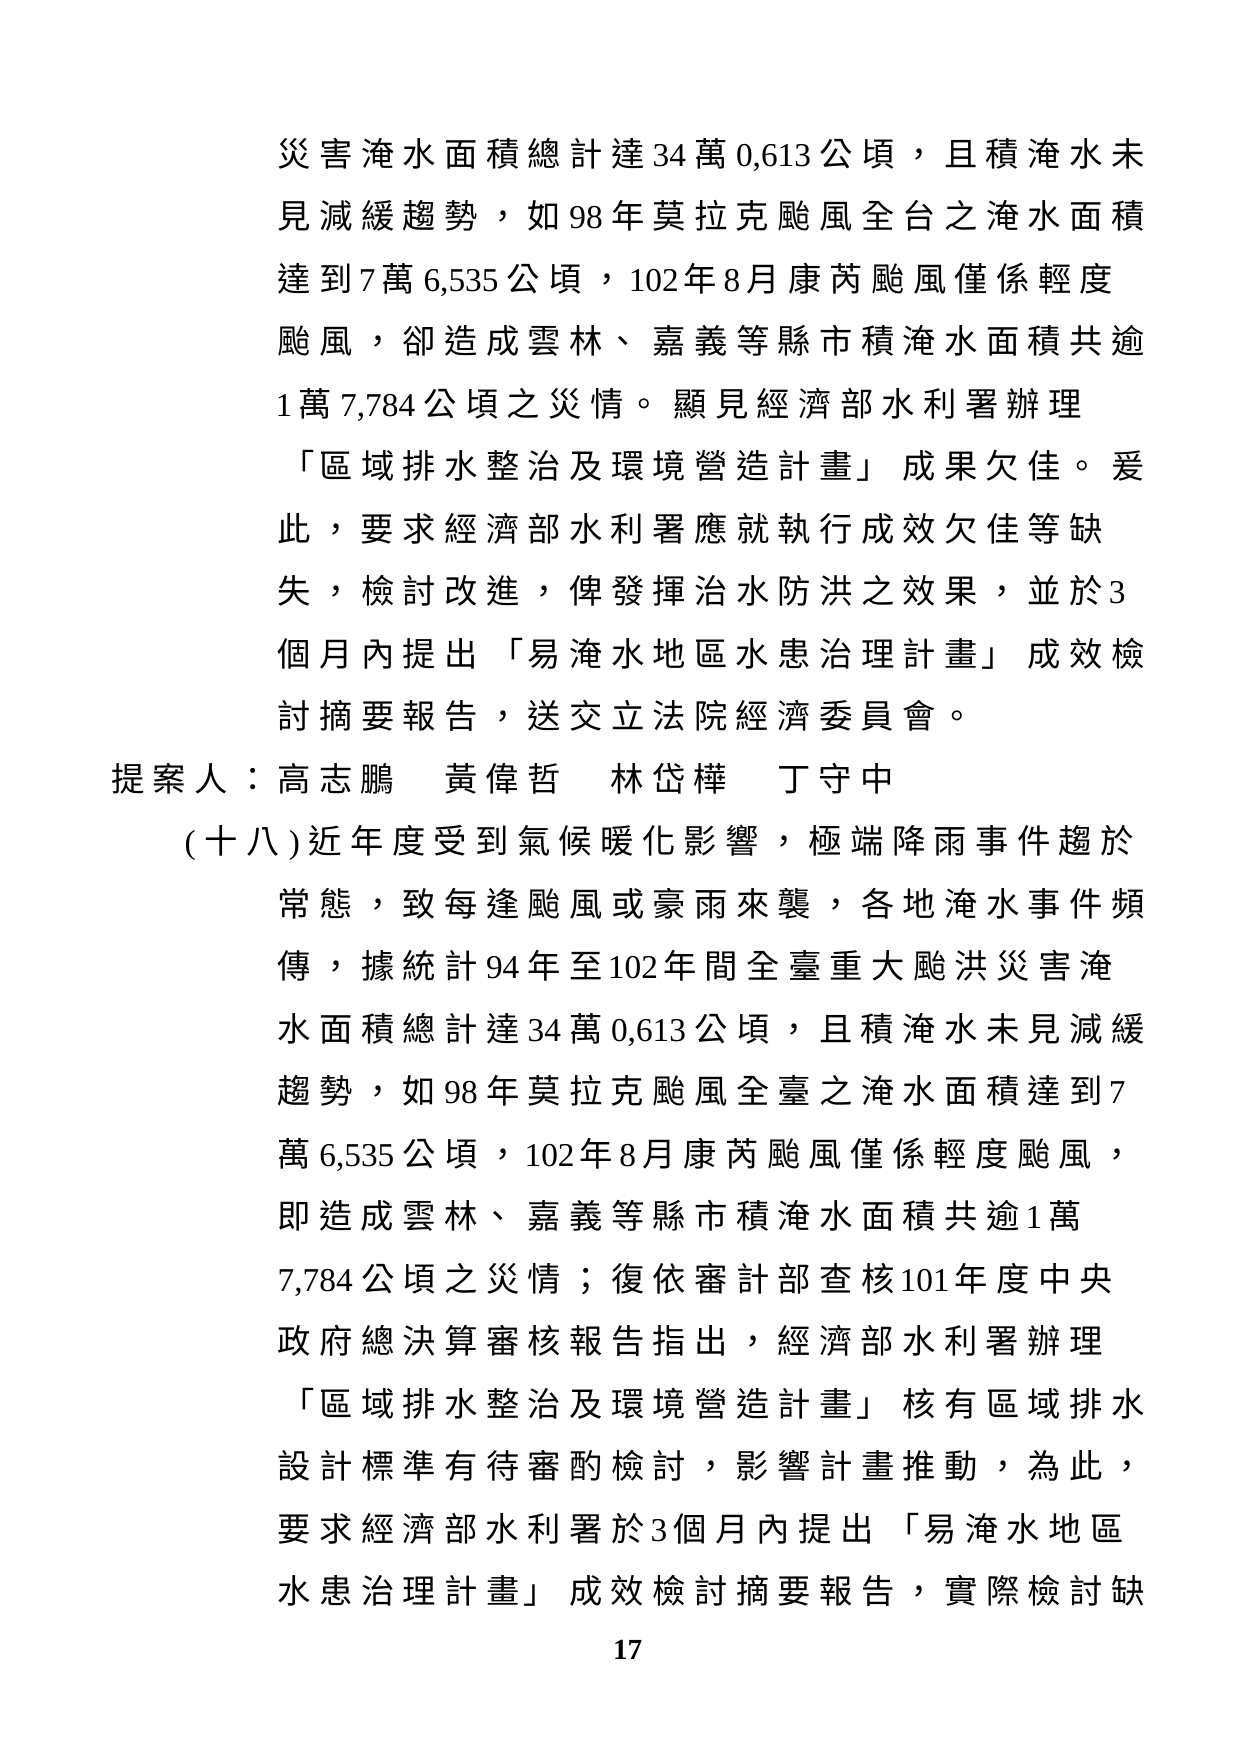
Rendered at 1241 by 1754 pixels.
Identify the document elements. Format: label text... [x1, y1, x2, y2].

text 災害淹水面積總計達34萬0,613公頃，且積淹水未見減緩趨勢，如98年莫拉克颱風全台之淹水面積達到7萬6,535公頃，102年8月康芮颱風僅係輕度颱風，卻造成雲林、嘉義等縣市積淹水面積共逾1萬7,784公頃之災情。顯見經濟部水利署辦理「區域排水整治及環境營造計畫」成果欠佳。爰此，要求經濟部水利署應就執行成效欠佳等缺失，檢討改進，俾發揮治水防洪之效果，並於3個月內提出「易淹水地區水患治理計畫」成效檢討摘要報告，送交立法院經濟委員會。 [176, 110, 1148, 735]
text (十八)近年度受到氣候暖化影響，極端降雨事件趨於常態，致每逢颱風或豪雨來襲，各地淹水事件頻傳，據統計94年至102年間全臺重大颱洪災害淹水面積總計達34萬0,613公頃，且積淹水未見減緩趨勢，如98年莫拉克颱風全臺之淹水面積達到7萬6,535公頃，102年8月康芮颱風僅係輕度颱風，即造成雲林、嘉義等縣市積淹水面積共逾1萬7,784公頃之災情；復依審計部查核101年度中央政府總決算審核報告指出，經濟部水利署辦理「區域排水整治及環境營造計畫」核有區域排水設計標準有待審酌檢討，影響計畫推動，為此，要求經濟部水利署於3個月內提出「易淹水地區水患治理計畫」成效檢討摘要報告，實際檢討缺 [176, 798, 1148, 1610]
text 提案人：高志鵬 黃偉哲 林岱樺 丁守中 [107, 735, 1044, 798]
